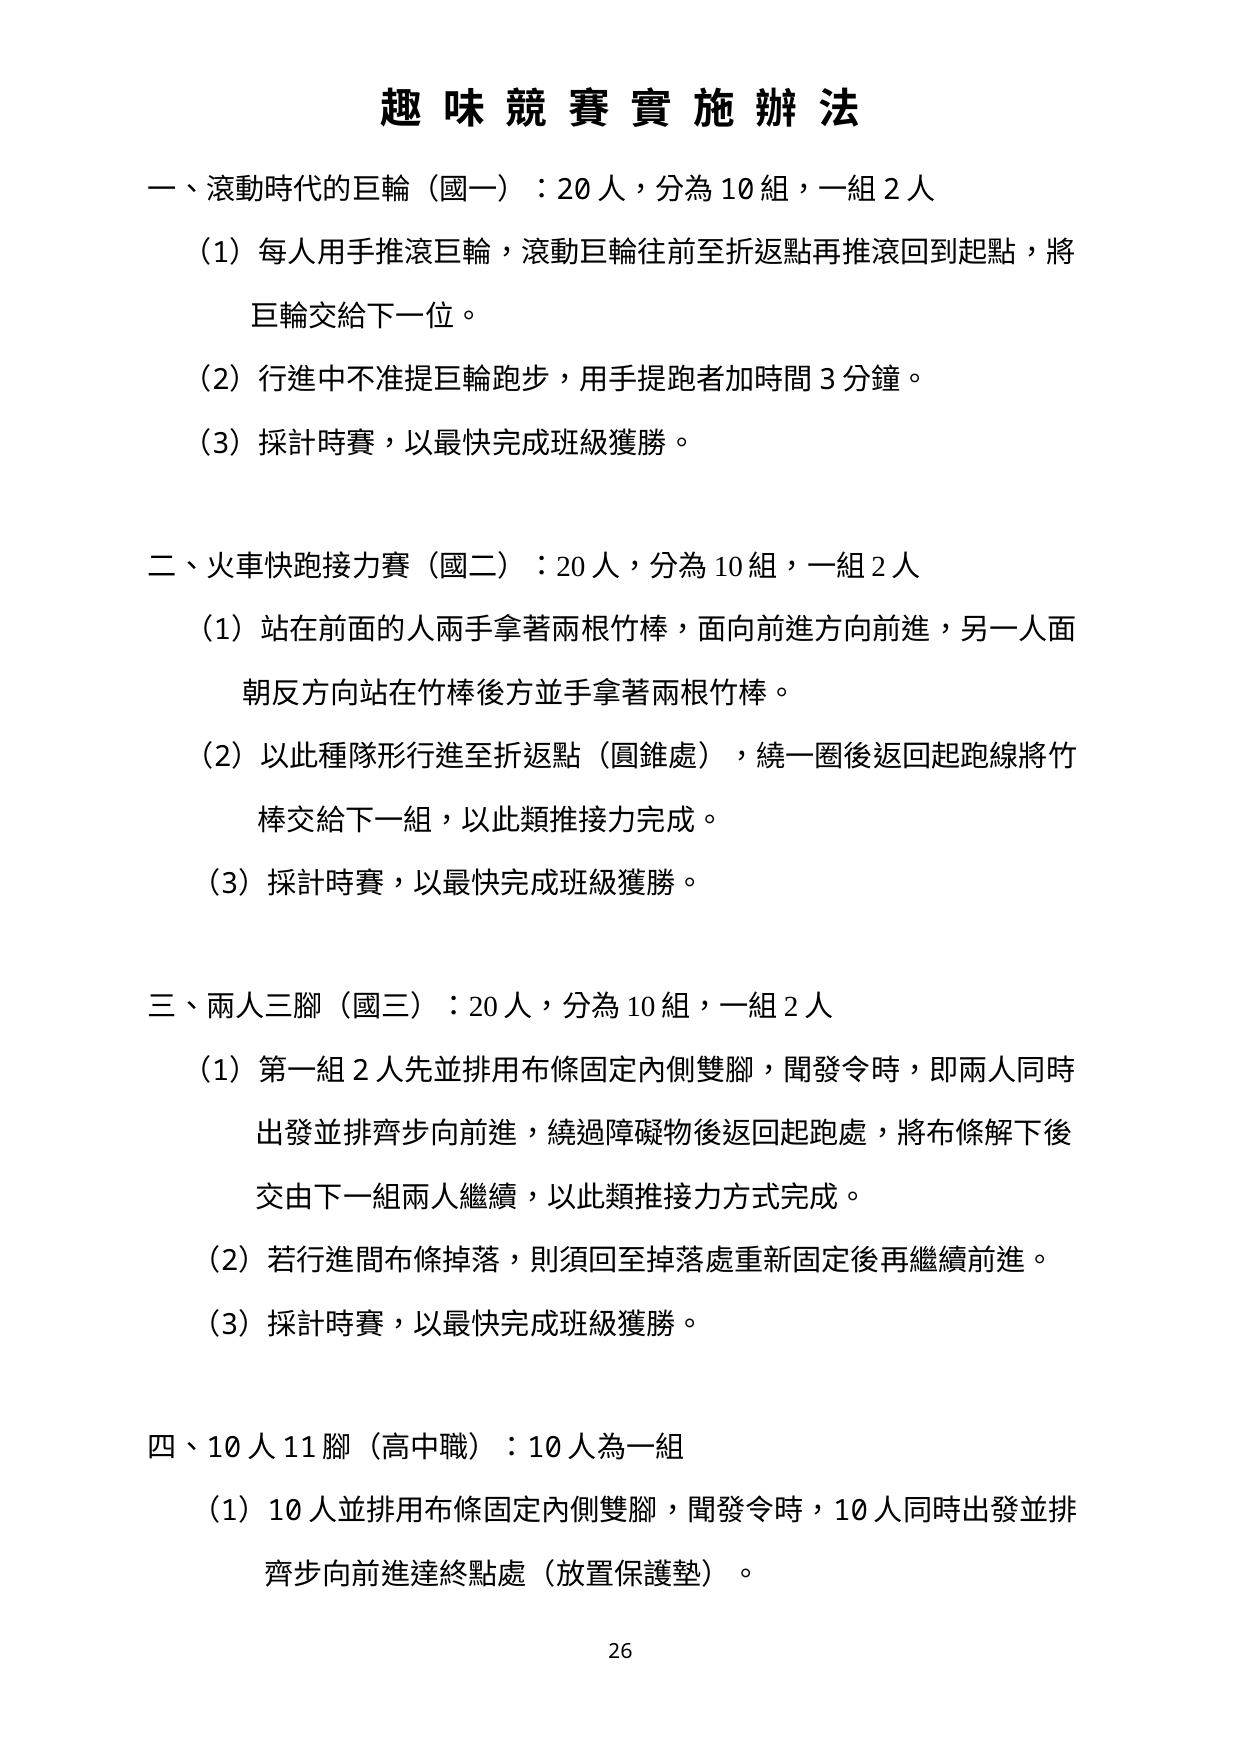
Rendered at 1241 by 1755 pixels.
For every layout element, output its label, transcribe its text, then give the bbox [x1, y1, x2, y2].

text （2）若行進間布條掉落，則須回至掉落處重新固定後再繼續前進。 [148, 1237, 1093, 1279]
text （1）10人並排用布條固定內側雙腳，聞發令時，10人同時出發並排齊步向前進達終點處（放置保護墊）。 [191, 1487, 1093, 1593]
text （2）以此種隊形行進至折返點（圓錐處），繞一圈後返回起跑線將竹棒交給下一組，以此類推接力完成。 [184, 733, 1093, 839]
text （2）行進中不准提巨輪跑步，用手提跑者加時間3分鐘。 [148, 356, 1093, 398]
text （1）第一組2人先並排用布條固定內側雙腳，聞發令時，即兩人同時出發並排齊步向前進，繞過障礙物後返回起跑處，將布條解下後交由下一組兩人繼續，以此類推接力方式完成。 [182, 1046, 1093, 1216]
text 一、滾動時代的巨輪（國一）：20人，分為10組，一組2人 [148, 165, 1093, 208]
text 四、10人11腳（高中職）：10人為一組 [148, 1423, 1093, 1466]
text （3）採計時賽，以最快完成班級獲勝。 [148, 419, 1093, 462]
text 三、兩人三腳（國三）：20人，分為10組，一組2人 [148, 983, 1093, 1025]
text 趣 味 競 賽 實 施 辦 法 [148, 75, 1093, 135]
text （1）每人用手推滾巨輪，滾動巨輪往前至折返點再推滾回到起點，將巨輪交給下一位。 [148, 229, 1093, 335]
text （3）採計時賽，以最快完成班級獲勝。 [148, 860, 1093, 902]
text （3）採計時賽，以最快完成班級獲勝。 [148, 1300, 1093, 1343]
text 二、火車快跑接力賽（國二）：20人，分為10組，一組2人 [148, 542, 1093, 585]
text （1）站在前面的人兩手拿著兩根竹棒，面向前進方向前進，另一人面朝反方向站在竹棒後方並手拿著兩根竹棒。 [184, 606, 1093, 712]
